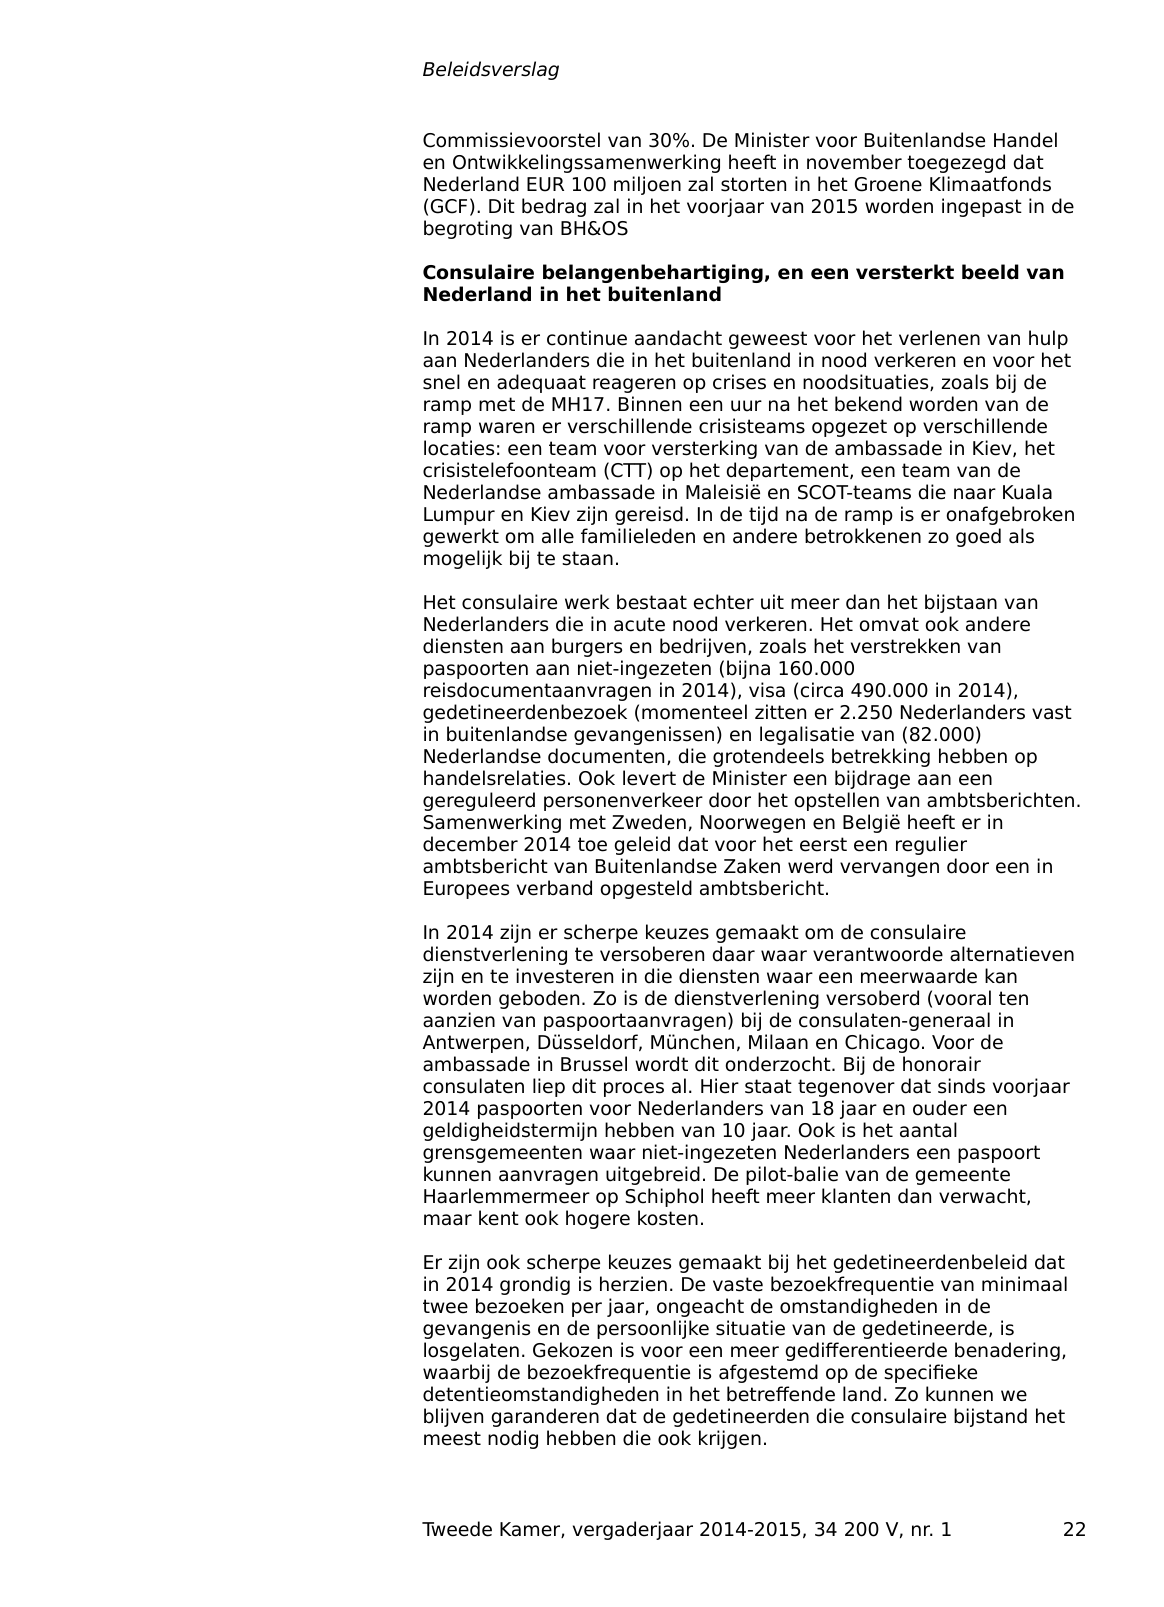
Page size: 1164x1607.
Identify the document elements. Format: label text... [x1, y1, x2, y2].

text In 2014 zijn er scherpe keuzes gemaakt om de consulaire dienstverlening te versoberen daar waar verantwoorde alternatieven zijn en te investeren in die diensten waar een meerwaarde kan worden geboden. Zo is de dienstverlening versoberd (vooral ten aanzien van paspoortaanvragen) bij de consulaten-generaal in Antwerpen, Düsseldorf, München, Milaan en Chicago. Voor de ambassade in Brussel wordt dit onderzocht. Bij de honorair consulaten liep dit proces al. Hier staat tegenover dat sinds voorjaar 2014 paspoorten voor Nederlanders van 18 jaar en ouder een geldigheidstermijn hebben van 10 jaar. Ook is het aantal grensgemeenten waar niet-ingezeten Nederlanders een paspoort kunnen aanvragen uitgebreid. De pilot-balie van de gemeente Haarlemmermeer op Schiphol heeft meer klanten dan verwacht, maar kent ook hogere kosten. [422, 922, 1087, 1230]
subtitle Consulaire belangenbehartiging, en een versterkt beeld van Nederland in het buitenland [422, 262, 1087, 306]
text Er zijn ook scherpe keuzes gemaakt bij het gedetineerdenbeleid dat in 2014 grondig is herzien. De vaste bezoekfrequentie van minimaal twee bezoeken per jaar, ongeacht de omstandigheden in de gevangenis en de persoonlijke situatie van de gedetineerde, is losgelaten. Gekozen is voor een meer gedifferentieerde benadering, waarbij de bezoekfrequentie is afgestemd op de specifieke detentieomstandigheden in het betreffende land. Zo kunnen we blijven garanderen dat de gedetineerden die consulaire bijstand het meest nodig hebben die ook krijgen. [422, 1252, 1087, 1450]
text Het consulaire werk bestaat echter uit meer dan het bijstaan van Nederlanders die in acute nood verkeren. Het omvat ook andere diensten aan burgers en bedrijven, zoals het verstrekken van paspoorten aan niet-ingezeten (bijna 160.000 reisdocumentaanvragen in 2014), visa (circa 490.000 in 2014), gedetineerdenbezoek (momenteel zitten er 2.250 Nederlanders vast in buitenlandse gevangenissen) en legalisatie van (82.000) Nederlandse documenten, die grotendeels betrekking hebben op handelsrelaties. Ook levert de Minister een bijdrage aan een gereguleerd personenverkeer door het opstellen van ambtsberichten. Samenwerking met Zweden, Noorwegen en België heeft er in december 2014 toe geleid dat voor het eerst een regulier ambtsbericht van Buitenlandse Zaken werd vervangen door een in Europees verband opgesteld ambtsbericht. [422, 592, 1087, 900]
text In 2014 is er continue aandacht geweest voor het verlenen van hulp aan Nederlanders die in het buitenland in nood verkeren en voor het snel en adequaat reageren op crises en noodsituaties, zoals bij de ramp met de MH17. Binnen een uur na het bekend worden van de ramp waren er verschillende crisisteams opgezet op verschillende locaties: een team voor versterking van de ambassade in Kiev, het crisistelefoonteam (CTT) op het departement, een team van de Nederlandse ambassade in Maleisië en SCOT-teams die naar Kuala Lumpur en Kiev zijn gereisd. In de tijd na de ramp is er onafgebroken gewerkt om alle familieleden en andere betrokkenen zo goed als mogelijk bij te staan. [422, 328, 1087, 570]
text Commissievoorstel van 30%. De Minister voor Buitenlandse Handel en Ontwikkelingssamenwerking heeft in november toegezegd dat Nederland EUR 100 miljoen zal storten in het Groene Klimaatfonds (GCF). Dit bedrag zal in het voorjaar van 2015 worden ingepast in de begroting van BH&OS [422, 130, 1087, 240]
